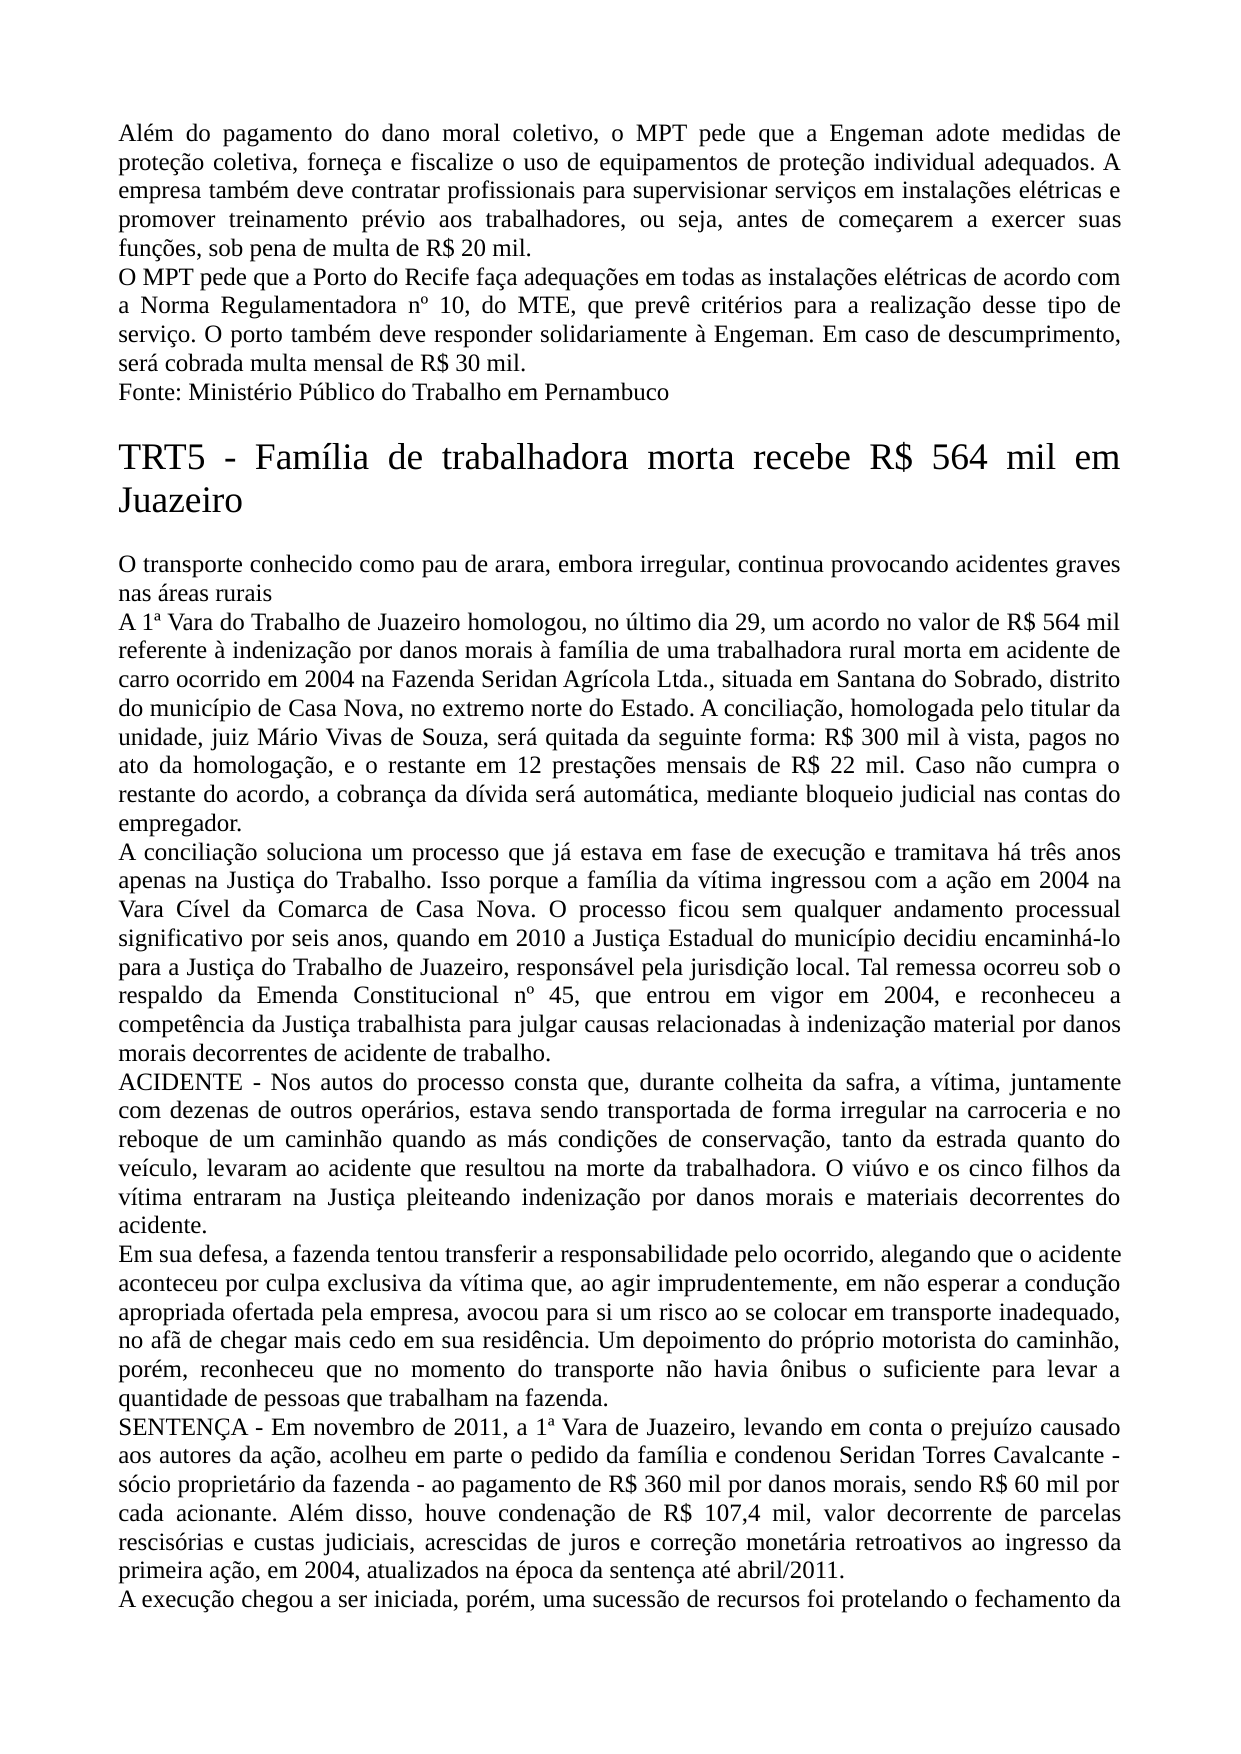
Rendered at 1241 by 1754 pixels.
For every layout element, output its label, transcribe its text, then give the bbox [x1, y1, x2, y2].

text O MPT pede que a Porto do Recife faça adequações em todas as instalações elétricas de acordo com a Norma Regulamentadora nº 10, do MTE, que prevê critérios para a realização desse tipo de serviço. O porto também deve responder solidariamente à Engeman. Em caso de descumprimento, será cobrada multa mensal de R$ 30 mil. [118, 262, 1122, 377]
text ACIDENTE - Nos autos do processo consta que, durante colheita da safra, a vítima, juntamente com dezenas de outros operários, estava sendo transportada de forma irregular na carroceria e no reboque de um caminhão quando as más condições de conservação, tanto da estrada quanto do veículo, levaram ao acidente que resultou na morte da trabalhadora. O viúvo e os cinco filhos da vítima entraram na Justiça pleiteando indenização por danos morais e materiais decorrentes do acidente. [118, 1067, 1122, 1239]
text O transporte conhecido como pau de arara, embora irregular, continua provocando acidentes graves nas áreas rurais [118, 549, 1122, 607]
text TRT5 - Família de trabalhadora morta recebe R$ 564 mil em Juazeiro [118, 434, 1122, 521]
text Além do pagamento do dano moral coletivo, o MPT pede que a Engeman adote medidas de proteção coletiva, forneça e fiscalize o uso de equipamentos de proteção individual adequados. A empresa também deve contratar profissionais para supervisionar serviços em instalações elétricas e promover treinamento prévio aos trabalhadores, ou seja, antes de começarem a exercer suas funções, sob pena de multa de R$ 20 mil. [118, 118, 1122, 262]
text A execução chegou a ser iniciada, porém, uma sucessão de recursos foi protelando o fechamento da [118, 1584, 1122, 1613]
text A conciliação soluciona um processo que já estava em fase de execução e tramitava há três anos apenas na Justiça do Trabalho. Isso porque a família da vítima ingressou com a ação em 2004 na Vara Cível da Comarca de Casa Nova. O processo ficou sem qualquer andamento processual significativo por seis anos, quando em 2010 a Justiça Estadual do município decidiu encaminhá-lo para a Justiça do Trabalho de Juazeiro, responsável pela jurisdição local. Tal remessa ocorreu sob o respaldo da Emenda Constitucional nº 45, que entrou em vigor em 2004, e reconheceu a competência da Justiça trabalhista para julgar causas relacionadas à indenização material por danos morais decorrentes de acidente de trabalho. [118, 837, 1122, 1067]
text Em sua defesa, a fazenda tentou transferir a responsabilidade pelo ocorrido, alegando que o acidente aconteceu por culpa exclusiva da vítima que, ao agir imprudentemente, em não esperar a condução apropriada ofertada pela empresa, avocou para si um risco ao se colocar em transporte inadequado, no afã de chegar mais cedo em sua residência. Um depoimento do próprio motorista do caminhão, porém, reconheceu que no momento do transporte não havia ônibus o suficiente para levar a quantidade de pessoas que trabalham na fazenda. [118, 1239, 1122, 1412]
text Fonte: Ministério Público do Trabalho em Pernambuco [118, 377, 1122, 406]
text A 1ª Vara do Trabalho de Juazeiro homologou, no último dia 29, um acordo no valor de R$ 564 mil referente à indenização por danos morais à família de uma trabalhadora rural morta em acidente de carro ocorrido em 2004 na Fazenda Seridan Agrícola Ltda., situada em Santana do Sobrado, distrito do município de Casa Nova, no extremo norte do Estado. A conciliação, homologada pelo titular da unidade, juiz Mário Vivas de Souza, será quitada da seguinte forma: R$ 300 mil à vista, pagos no ato da homologação, e o restante em 12 prestações mensais de R$ 22 mil. Caso não cumpra o restante do acordo, a cobrança da dívida será automática, mediante bloqueio judicial nas contas do empregador. [118, 607, 1122, 837]
text SENTENÇA - Em novembro de 2011, a 1ª Vara de Juazeiro, levando em conta o prejuízo causado aos autores da ação, acolheu em parte o pedido da família e condenou Seridan Torres Cavalcante - sócio proprietário da fazenda - ao pagamento de R$ 360 mil por danos morais, sendo R$ 60 mil por cada acionante. Além disso, houve condenação de R$ 107,4 mil, valor decorrente de parcelas rescisórias e custas judiciais, acrescidas de juros e correção monetária retroativos ao ingresso da primeira ação, em 2004, atualizados na época da sentença até abril/2011. [118, 1412, 1122, 1584]
